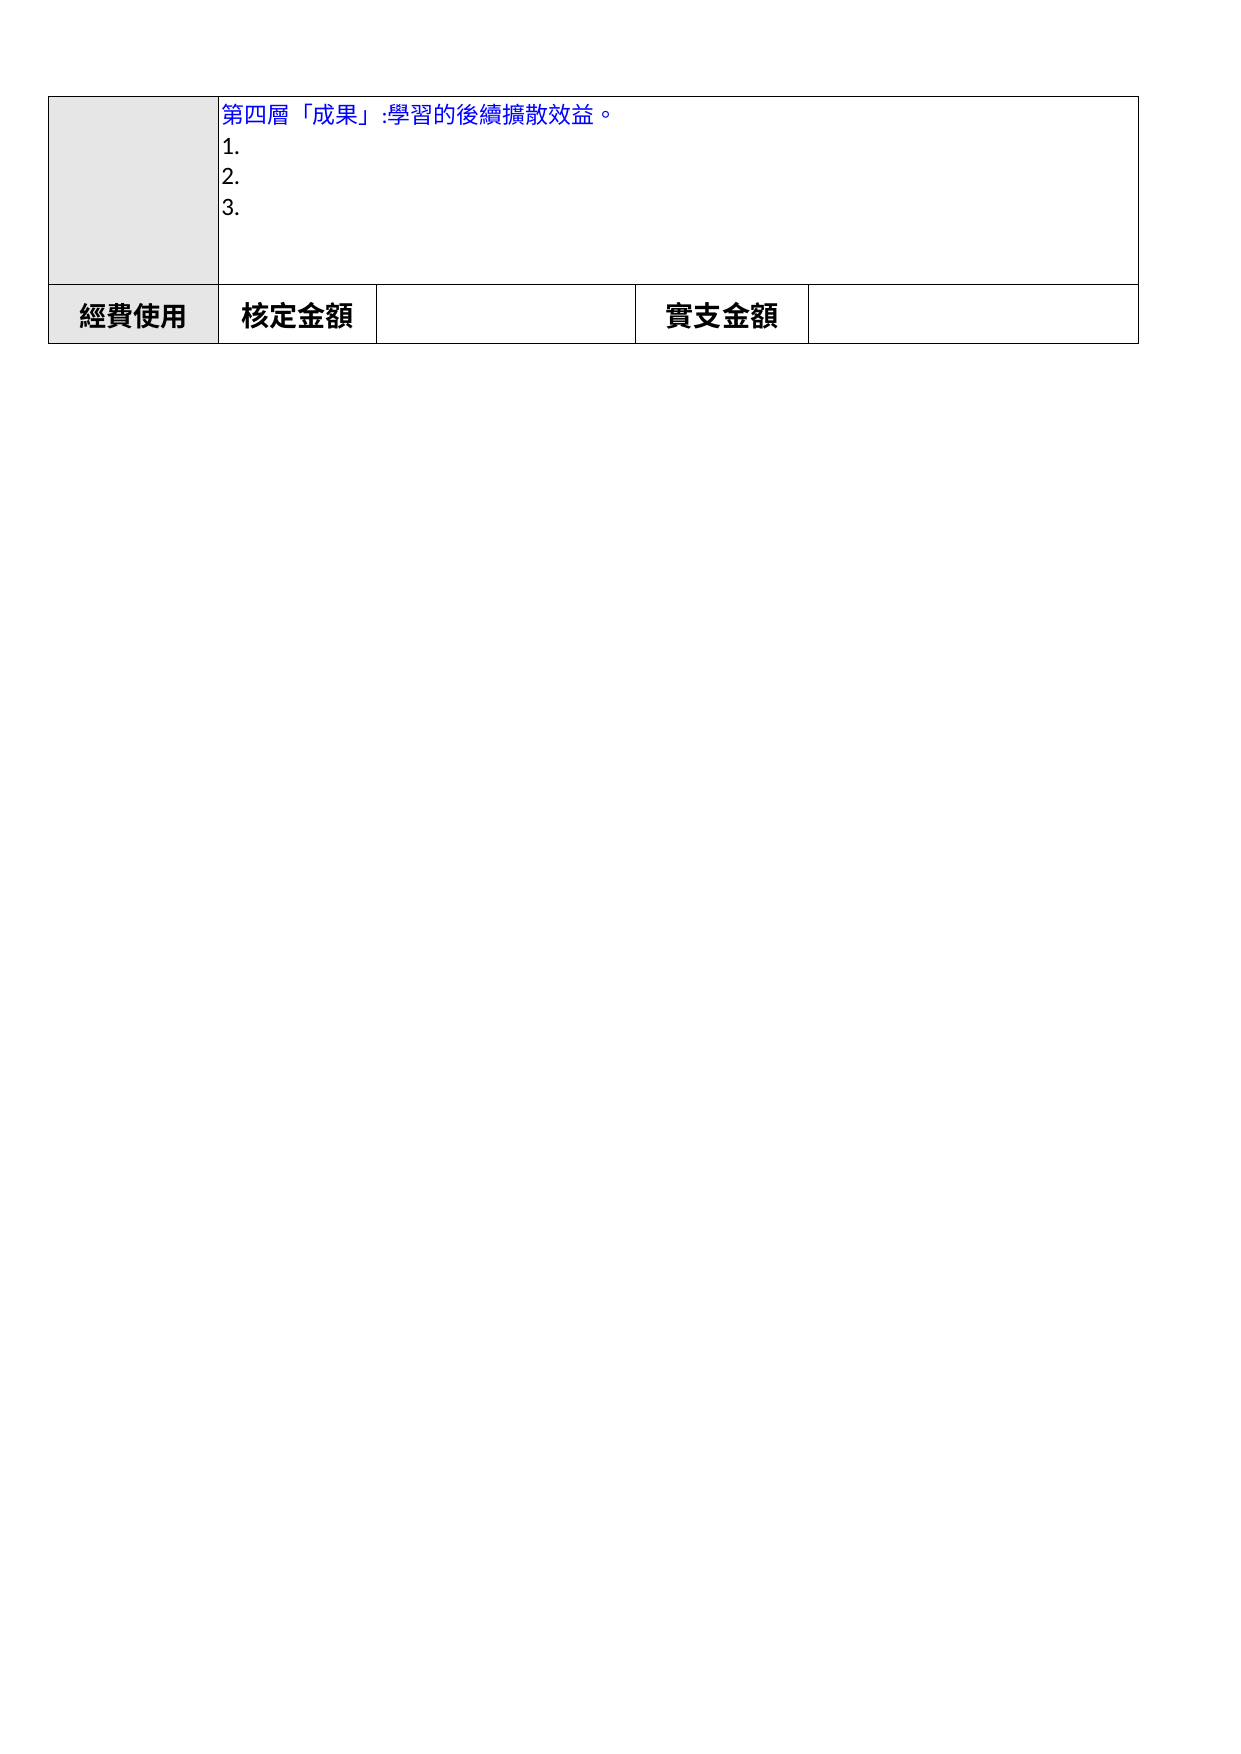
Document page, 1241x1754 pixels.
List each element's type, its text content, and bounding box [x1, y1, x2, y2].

table_cell 核定金額 [219, 285, 376, 343]
table_cell [377, 285, 635, 343]
table_cell 第四層「成果」:學習的後續擴散效益。 1. 2. 3. [219, 97, 1138, 284]
table_cell [809, 285, 1138, 343]
table_cell 經費使用 [49, 285, 218, 343]
table_cell 實支金額 [636, 285, 808, 343]
table_cell [49, 97, 218, 284]
